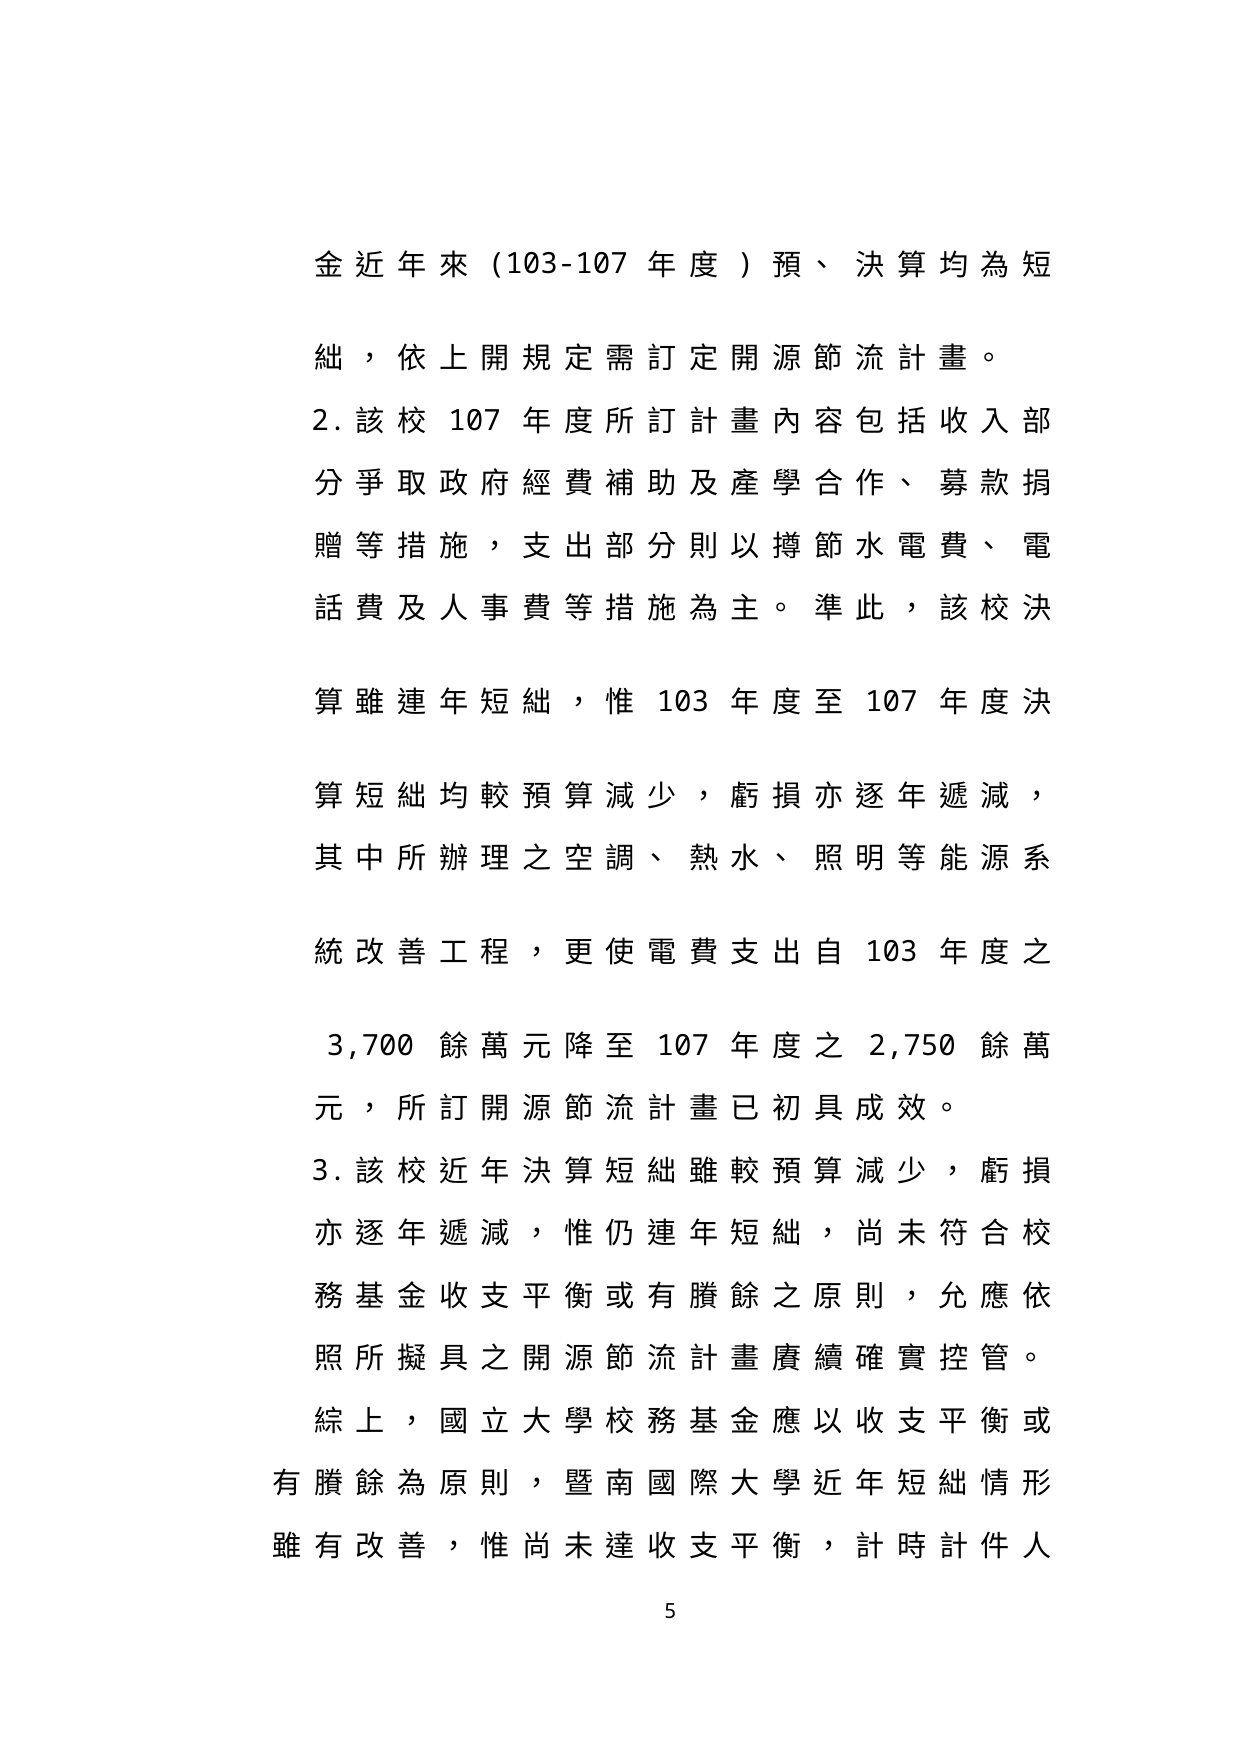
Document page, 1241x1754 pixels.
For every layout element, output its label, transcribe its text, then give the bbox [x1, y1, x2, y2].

text 金近年來(103-107年度)預、決算均為短絀，依上開規定需訂定開源節流計畫。 [271, 189, 1058, 377]
text 綜上，國立大學校務基金應以收支平衡或有賸餘為原則，暨南國際大學近年短絀情形雖有改善，惟尚未達收支平衡，計時計件人 [242, 1377, 1058, 1564]
text 2.該校107年度所訂計畫內容包括收入部分爭取政府經費補助及產學合作、募款捐贈等措施，支出部分則以撙節水電費、電話費及人事費等措施為主。準此，該校決算雖連年短絀，惟103年度至107年度決算短絀均較預算減少，虧損亦逐年遞減，其中所辦理之空調、熱水、照明等能源系統改善工程，更使電費支出自103年度之3,700餘萬元降至107年度之2,750餘萬元，所訂開源節流計畫已初具成效。 [271, 377, 1058, 1127]
text 3.該校近年決算短絀雖較預算減少，虧損亦逐年遞減，惟仍連年短絀，尚未符合校務基金收支平衡或有賸餘之原則，允應依照所擬具之開源節流計畫賡續確實控管。 [271, 1127, 1058, 1377]
